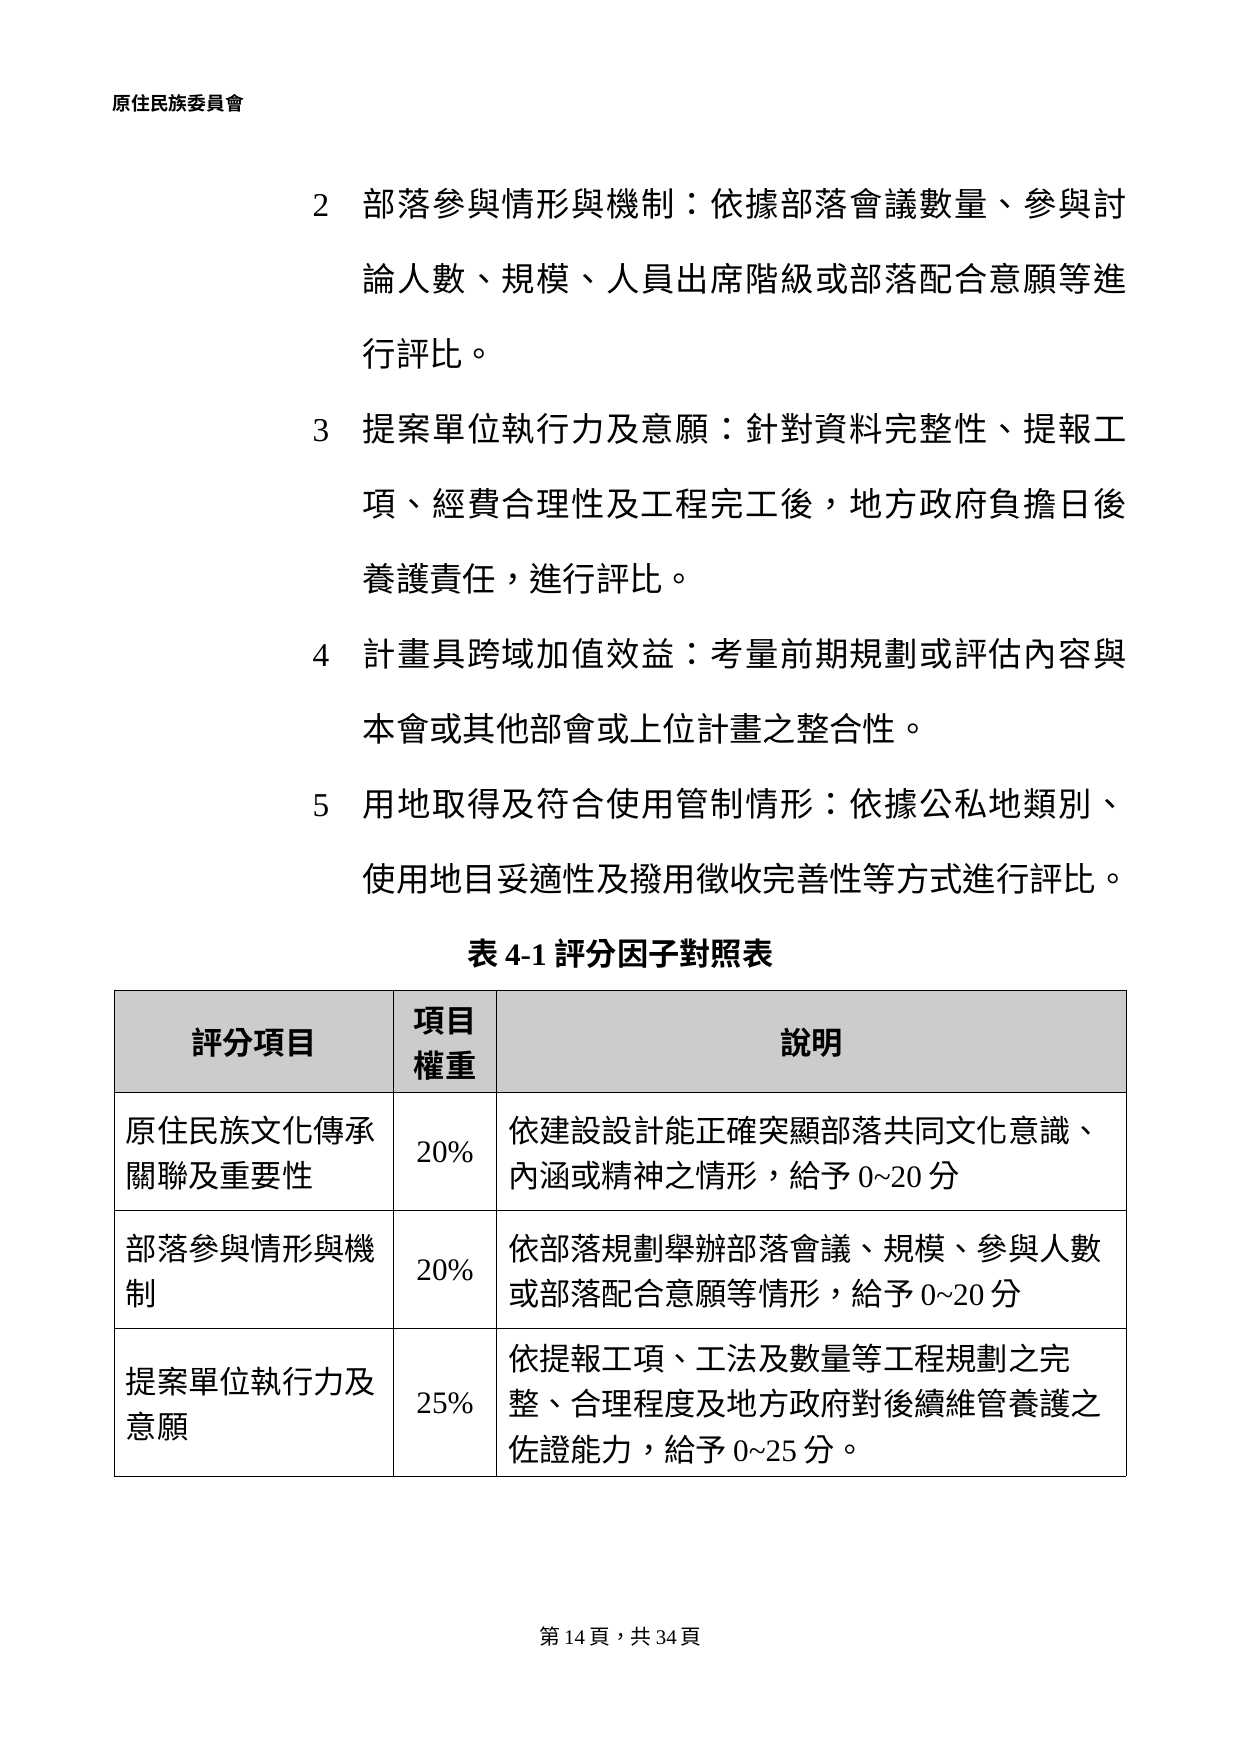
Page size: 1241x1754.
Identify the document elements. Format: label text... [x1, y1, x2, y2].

table_cell 20% [394, 1211, 496, 1328]
table_cell 部落參與情形與機制 [115, 1211, 393, 1328]
table_cell 原住民族文化傳承關聯及重要性 [115, 1093, 393, 1210]
table_header 評分項目 [115, 991, 393, 1092]
table_header 說明 [497, 991, 1126, 1092]
list 計畫具跨域加值效益：考量前期規劃或評估內容與本會或其他部會或上位計畫之整合性。 [312, 614, 1128, 764]
text 表4-1 評分因子對照表 [112, 914, 1128, 989]
list 用地取得及符合使用管制情形：依據公私地類別、使用地目妥適性及撥用徵收完善性等方式進行評比。 [312, 764, 1128, 914]
table_cell 20% [394, 1093, 496, 1210]
list 部落參與情形與機制：依據部落會議數量、參與討論人數、規模、人員出席階級或部落配合意願等進行評比。 [312, 164, 1128, 389]
list 提案單位執行力及意願：針對資料完整性、提報工項、經費合理性及工程完工後，地方政府負擔日後養護責任，進行評比。 [312, 389, 1128, 614]
table_cell 提案單位執行力及意願 [115, 1329, 393, 1476]
table_cell 依部落規劃舉辦部落會議、規模、參與人數或部落配合意願等情形，給予0~20分 [497, 1211, 1126, 1328]
table_cell 依提報工項、工法及數量等工程規劃之完整、合理程度及地方政府對後續維管養護之佐證能力，給予0~25分。 [497, 1329, 1126, 1476]
table_cell 25% [394, 1329, 496, 1476]
table_cell 依建設設計能正確突顯部落共同文化意識、內涵或精神之情形，給予0~20分 [497, 1093, 1126, 1210]
table_header 項目權重 [394, 991, 496, 1092]
